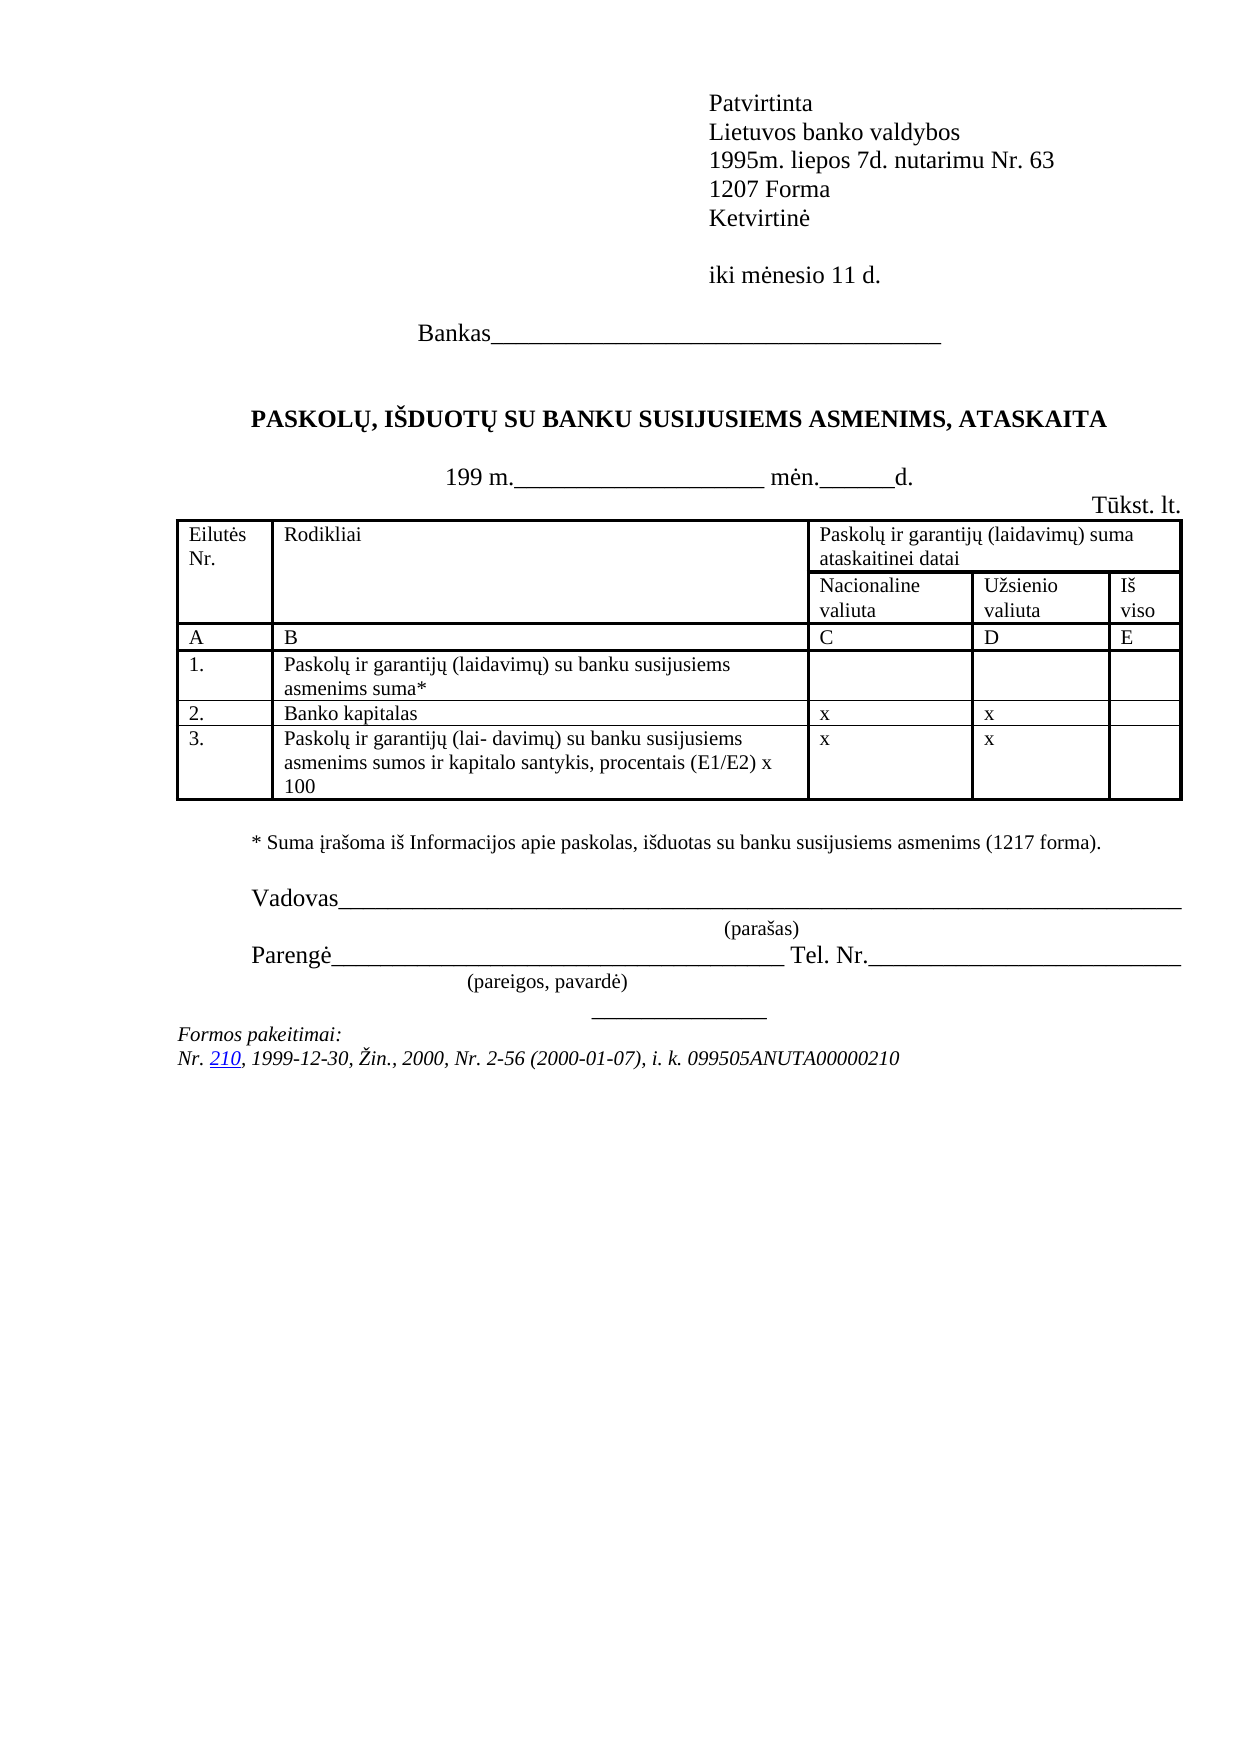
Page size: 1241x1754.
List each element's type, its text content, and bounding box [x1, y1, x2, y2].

table_cell Banko kapitalas [274, 701, 807, 725]
table_cell E [1111, 625, 1179, 649]
table_cell Užsienio valiuta [974, 574, 1108, 622]
table_cell 3. [179, 726, 271, 798]
text * Suma įrašoma iš Informacijos apie paskolas, išduotas su banku susijusiems asmenims (1217 forma). [177, 830, 1181, 854]
table_cell x [810, 726, 971, 798]
table_header Eilutės Nr. [179, 522, 271, 622]
table_cell x [810, 701, 971, 725]
table_cell x [974, 726, 1108, 798]
table_cell Nacionaline valiuta [810, 574, 971, 622]
text 1995m. liepos 7d. nutarimu Nr. 63 [177, 145, 1181, 174]
text iki mėnesio 11 d. [709, 260, 1181, 289]
text Ketvirtinė [177, 203, 1181, 232]
table_cell 1. [179, 652, 271, 700]
text Patvirtinta [177, 88, 1181, 117]
table_cell A [179, 625, 271, 649]
table_cell [810, 652, 971, 700]
table_cell [974, 652, 1108, 700]
text Bankas____________________________________ [177, 318, 1181, 347]
table_cell B [274, 625, 807, 649]
text PASKOLŲ, IŠDUOTŲ SU BANKU SUSIJUSIEMS ASMENIMS, ATASKAITA [177, 404, 1181, 433]
table_cell Paskolų ir garantijų (laidavimų) su banku susijusiems asmenims suma* [274, 652, 807, 700]
table_header Paskolų ir garantijų (laidavimų) suma ataskaitinei datai [810, 522, 1179, 570]
text Parengė Tel. Nr._________________________ [177, 941, 1181, 969]
table_cell 2. [179, 701, 271, 725]
table_cell [1111, 652, 1179, 700]
text (parašas) [177, 912, 1181, 941]
table_header Rodikliai [274, 522, 807, 622]
table_cell Paskolų ir garantijų (lai- davimų) su banku susijusiems asmenims sumos ir kapitalo santykis, procentais (E1/E2) x 100 [274, 726, 807, 798]
text Nr. 210, 1999-12-30, Žin., 2000, Nr. 2-56 (2000-01-07), i. k. 099505ANUTA00000210 [177, 1046, 1181, 1070]
text Formos pakeitimai: [177, 1022, 1181, 1046]
table_cell [1111, 726, 1179, 798]
table_cell D [974, 625, 1108, 649]
text 199 m.____________________ mėn.______d. [177, 462, 1181, 490]
table_cell Iš viso [1111, 574, 1179, 622]
text Tūkst. lt. [177, 490, 1181, 519]
table_cell [1111, 701, 1179, 725]
table_cell C [810, 625, 971, 649]
text (pareigos, pavardė) [177, 969, 1181, 993]
text Vadovas [177, 883, 1181, 912]
text 1207 Forma [177, 174, 1181, 203]
text Lietuvos banko valdybos [177, 117, 1181, 145]
text ______________ [177, 993, 1181, 1022]
table_cell x [974, 701, 1108, 725]
